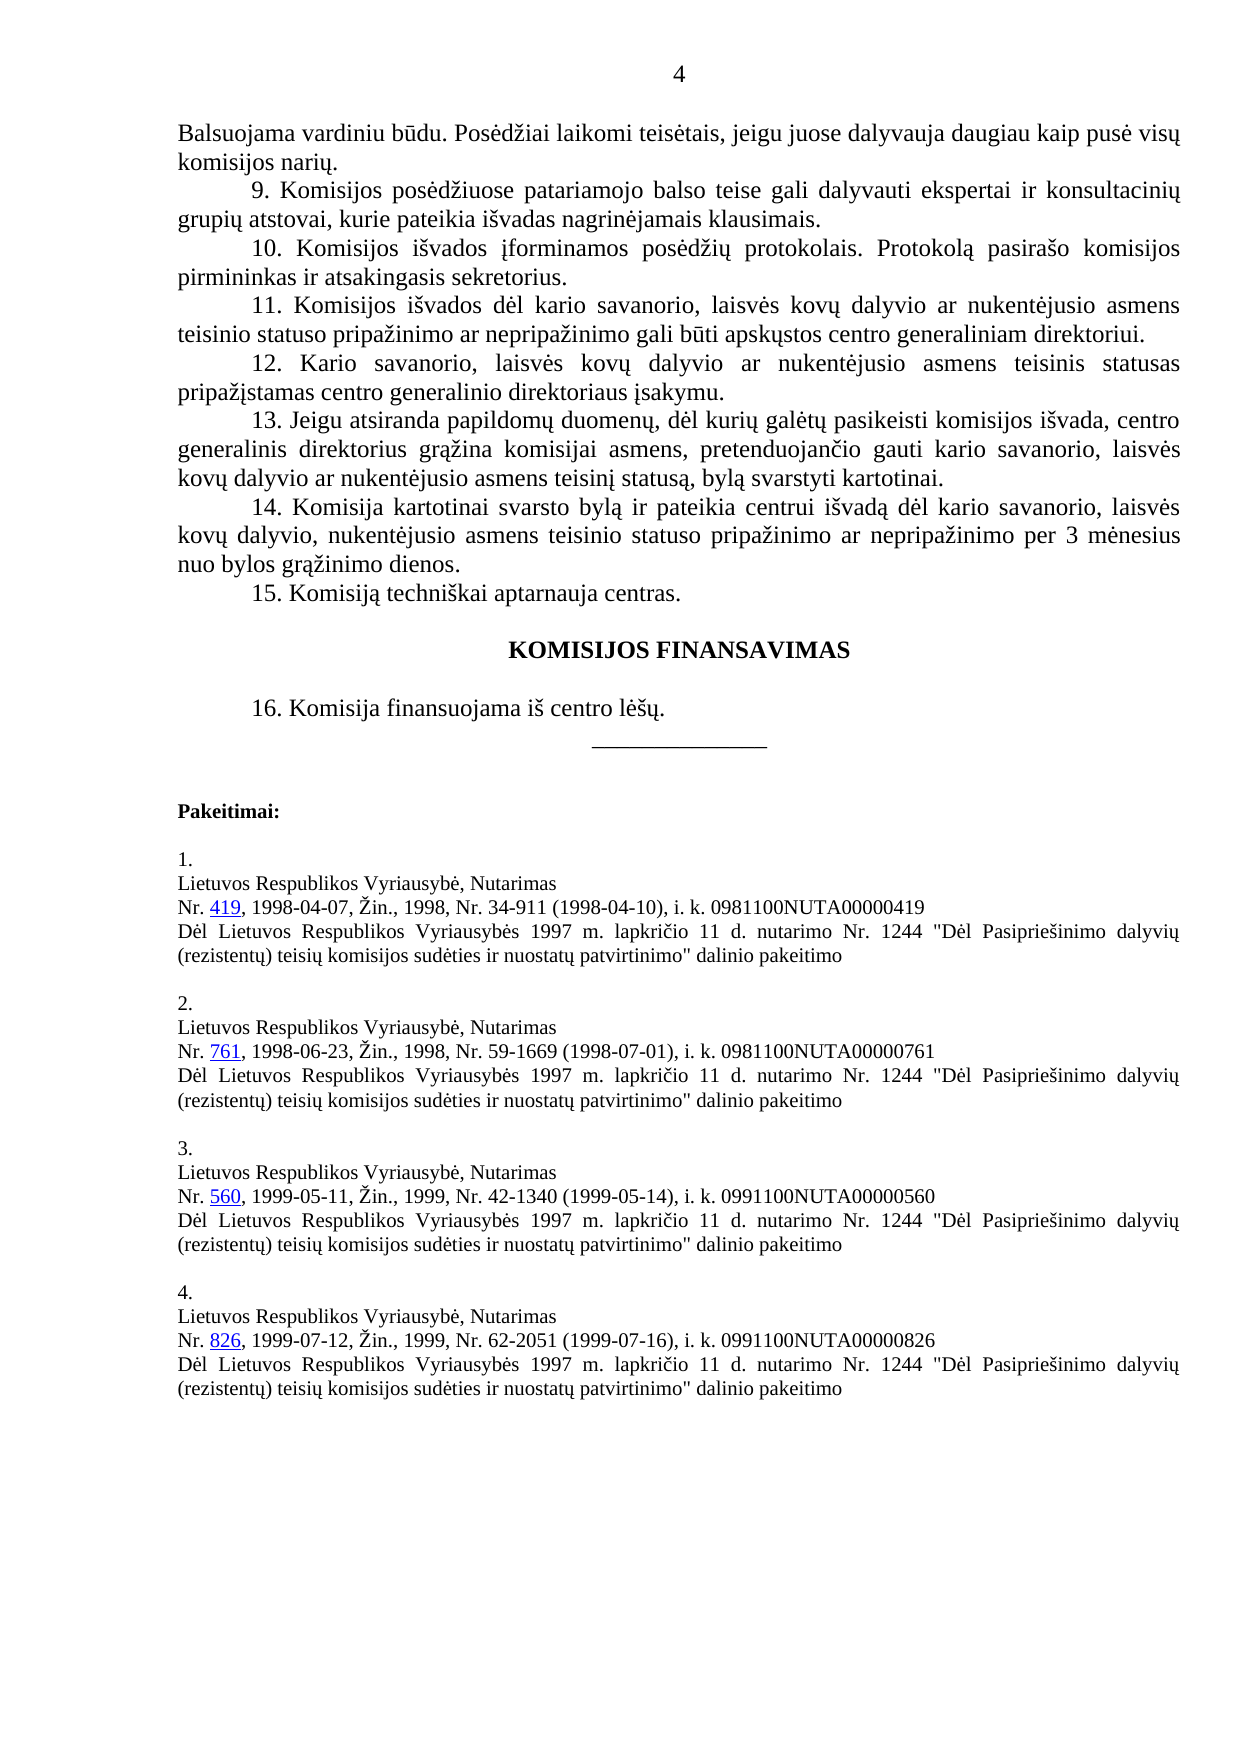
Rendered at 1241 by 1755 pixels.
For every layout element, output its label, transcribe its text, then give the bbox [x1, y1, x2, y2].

text 16. Komisija finansuojama iš centro lėšų. [177, 693, 1181, 722]
text 1. [177, 847, 1181, 871]
text 15. Komisiją techniškai aptarnauja centras. [177, 578, 1181, 607]
text 12. Kario savanorio, laisvės kovų dalyvio ar nukentėjusio asmens teisinis statusas pripažįstamas centro generalinio direktoriaus įsakymu. [177, 348, 1181, 406]
text Lietuvos Respublikos Vyriausybė, Nutarimas [177, 1015, 1181, 1039]
text 3. [177, 1136, 1181, 1160]
text 13. Jeigu atsiranda papildomų duomenų, dėl kurių galėtų pasikeisti komisijos išvada, centro generalinis direktorius grąžina komisijai asmens, pretenduojančio gauti kario savanorio, laisvės kovų dalyvio ar nukentėjusio asmens teisinį statusą, bylą svarstyti kartotinai. [177, 406, 1181, 492]
text Dėl Lietuvos Respublikos Vyriausybės 1997 m. lapkričio 11 d. nutarimo Nr. 1244 "Dėl Pasipriešinimo dalyvių (rezistentų) teisių komisijos sudėties ir nuostatų patvirtinimo" dalinio pakeitimo [177, 1352, 1181, 1400]
text Lietuvos Respublikos Vyriausybė, Nutarimas [177, 871, 1181, 895]
text Dėl Lietuvos Respublikos Vyriausybės 1997 m. lapkričio 11 d. nutarimo Nr. 1244 "Dėl Pasipriešinimo dalyvių (rezistentų) teisių komisijos sudėties ir nuostatų patvirtinimo" dalinio pakeitimo [177, 1063, 1181, 1112]
text 9. Komisijos posėdžiuose patariamojo balso teise gali dalyvauti ekspertai ir konsultacinių grupių atstovai, kurie pateikia išvadas nagrinėjamais klausimais. [177, 176, 1181, 233]
text Pakeitimai: [177, 799, 1181, 823]
text 10. Komisijos išvados įforminamos posėdžių protokolais. Protokolą pasirašo komisijos pirmininkas ir atsakingasis sekretorius. [177, 233, 1181, 291]
text Dėl Lietuvos Respublikos Vyriausybės 1997 m. lapkričio 11 d. nutarimo Nr. 1244 "Dėl Pasipriešinimo dalyvių (rezistentų) teisių komisijos sudėties ir nuostatų patvirtinimo" dalinio pakeitimo [177, 1208, 1181, 1256]
text Nr. 560, 1999-05-11, Žin., 1999, Nr. 42-1340 (1999-05-14), i. k. 0991100NUTA00000560 [177, 1184, 1181, 1208]
text 2. [177, 991, 1181, 1015]
text ______________ [177, 722, 1181, 751]
text Nr. 826, 1999-07-12, Žin., 1999, Nr. 62-2051 (1999-07-16), i. k. 0991100NUTA00000826 [177, 1328, 1181, 1352]
text 4. [177, 1280, 1181, 1304]
text Lietuvos Respublikos Vyriausybė, Nutarimas [177, 1304, 1181, 1328]
text Dėl Lietuvos Respublikos Vyriausybės 1997 m. lapkričio 11 d. nutarimo Nr. 1244 "Dėl Pasipriešinimo dalyvių (rezistentų) teisių komisijos sudėties ir nuostatų patvirtinimo" dalinio pakeitimo [177, 919, 1181, 967]
text Komisijos finansavimas [177, 636, 1181, 664]
text 11. Komisijos išvados dėl kario savanorio, laisvės kovų dalyvio ar nukentėjusio asmens teisinio statuso pripažinimo ar nepripažinimo gali būti apskųstos centro generaliniam direktoriui. [177, 291, 1181, 348]
text Nr. 419, 1998-04-07, Žin., 1998, Nr. 34-911 (1998-04-10), i. k. 0981100NUTA00000419 [177, 895, 1181, 919]
text 14. Komisija kartotinai svarsto bylą ir pateikia centrui išvadą dėl kario savanorio, laisvės kovų dalyvio, nukentėjusio asmens teisinio statuso pripažinimo ar nepripažinimo per 3 mėnesius nuo bylos grąžinimo dienos. [177, 492, 1181, 578]
text Lietuvos Respublikos Vyriausybė, Nutarimas [177, 1160, 1181, 1184]
text Nr. 761, 1998-06-23, Žin., 1998, Nr. 59-1669 (1998-07-01), i. k. 0981100NUTA00000761 [177, 1039, 1181, 1063]
text Balsuojama vardiniu būdu. Posėdžiai laikomi teisėtais, jeigu juose dalyvauja daugiau kaip pusė visų komisijos narių. [177, 118, 1181, 176]
